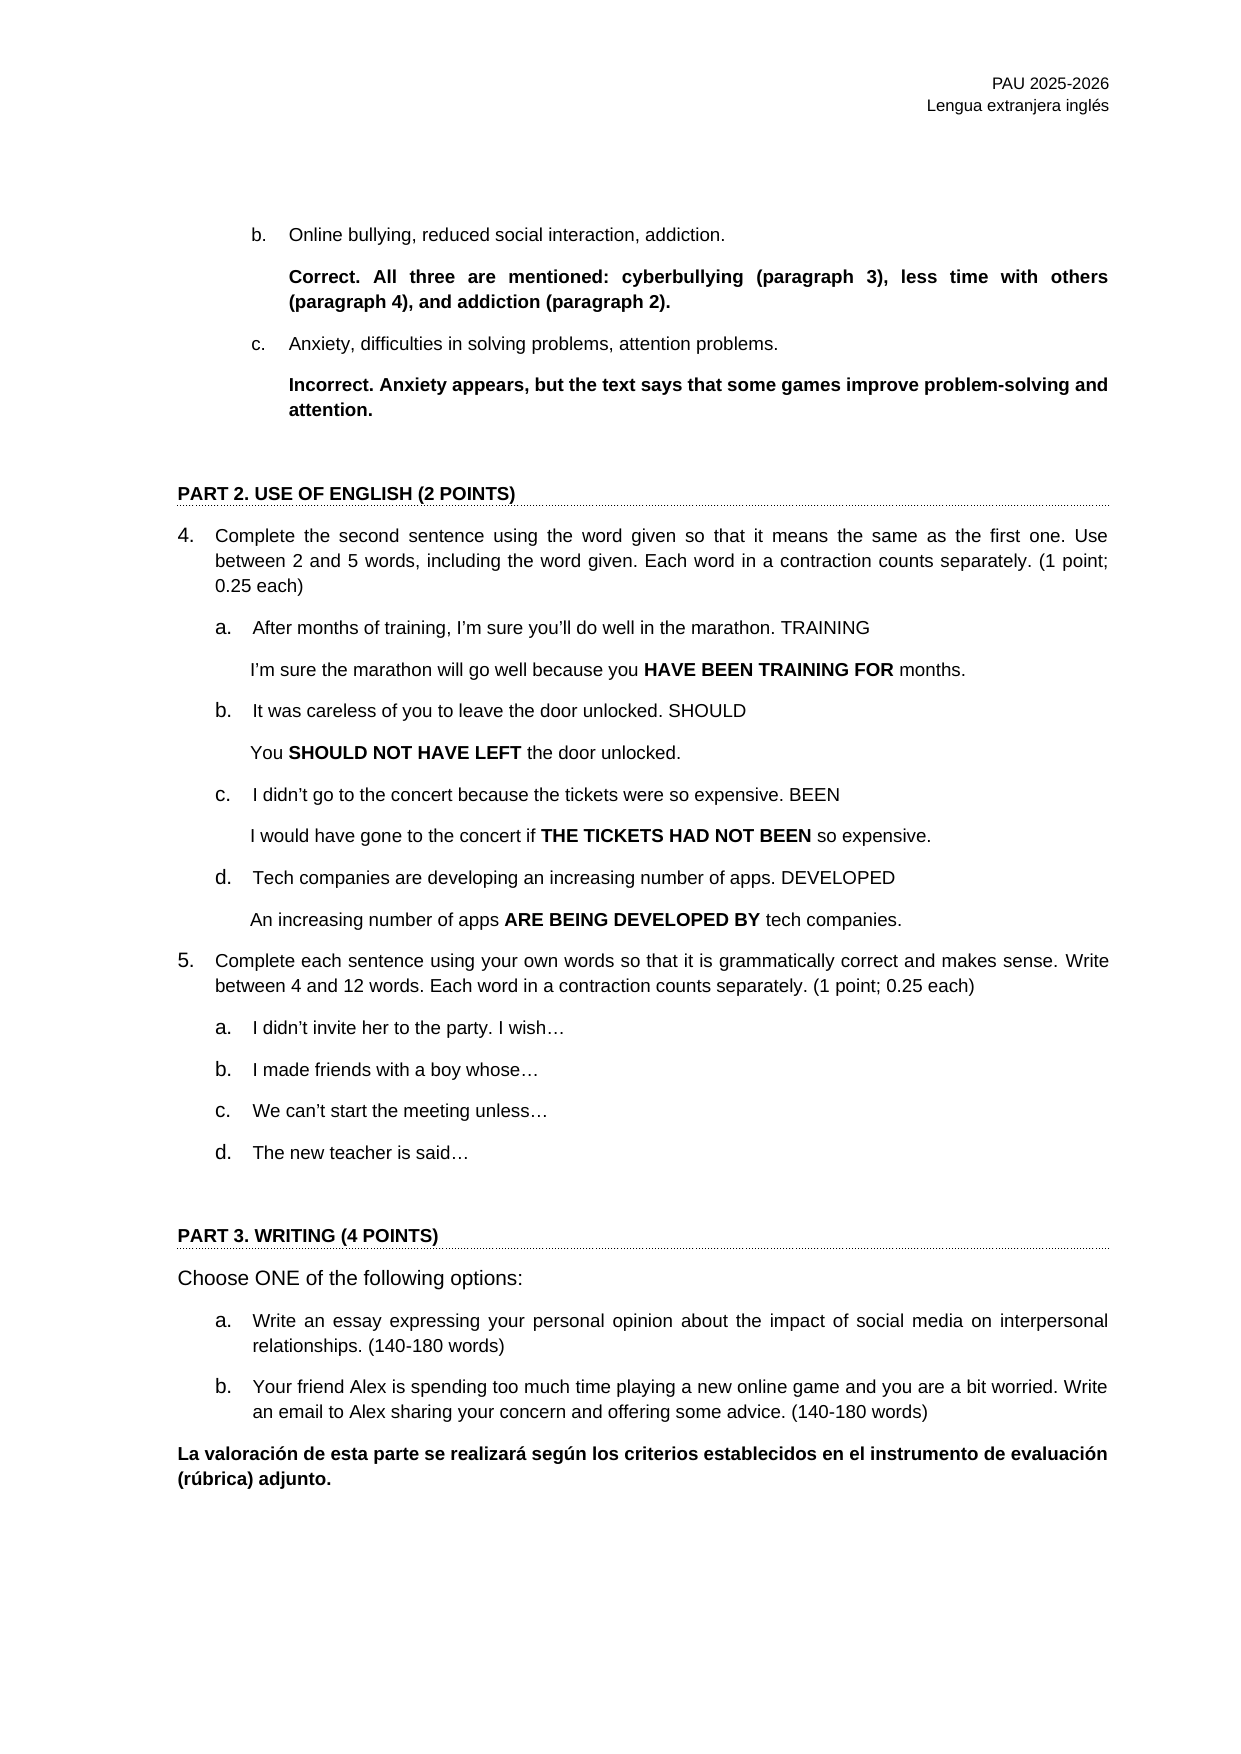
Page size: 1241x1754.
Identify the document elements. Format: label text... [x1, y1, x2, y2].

subtitle Write an essay expressing your personal opinion about the impact of social media on interpersonal relationships. (140-180 words) [215, 1307, 1109, 1357]
text PART 2. USE OF ENGLISH (2 POINTS) [177, 480, 1109, 506]
subtitle Correct. All three are mentioned: cyberbullying (paragraph 3), less time with others (paragraph 4), and addiction (paragraph 2). [288, 263, 1109, 313]
subtitle I didn’t invite her to the party. I wish… [215, 1014, 1109, 1039]
subtitle Complete each sentence using your own words so that it is grammatically correct and makes sense. Write between 4 and 12 words. Each word in a contraction counts separately. (1 point; 0.25 each) [177, 948, 1109, 998]
subtitle Incorrect. Anxiety appears, but the text says that some games improve problem-solving and attention. [288, 372, 1109, 422]
subtitle After months of training, I’m sure you’ll do well in the marathon. TRAINING [215, 614, 1109, 639]
subtitle The new teacher is said… [215, 1139, 1109, 1164]
subtitle Anxiety, difficulties in solving problems, attention problems. [251, 330, 1109, 355]
text Choose ONE of the following options: [177, 1266, 1109, 1291]
subtitle Tech companies are developing an increasing number of apps. DEVELOPED [215, 864, 1109, 889]
subtitle I didn’t go to the concert because the tickets were so expensive. BEEN [215, 781, 1109, 806]
subtitle I made friends with a boy whose… [215, 1056, 1109, 1081]
subtitle Online bullying, reduced social interaction, addiction. [251, 222, 1109, 247]
text An increasing number of apps ARE BEING DEVELOPED BY tech companies. [250, 906, 1109, 931]
text You SHOULD NOT HAVE LEFT the door unlocked. [250, 739, 1109, 764]
subtitle We can’t start the meeting unless… [215, 1098, 1109, 1123]
subtitle It was careless of you to leave the door unlocked. SHOULD [215, 698, 1109, 723]
subtitle Your friend Alex is spending too much time playing a new online game and you are a bit worried. Write an email to Alex sharing your concern and offering some advice. (140-180 words) [215, 1374, 1109, 1424]
text La valoración de esta parte se realizará según los criterios establecidos en el instrumento de evaluación (rúbrica) adjunto. [177, 1441, 1109, 1491]
text I would have gone to the concert if THE TICKETS HAD NOT BEEN so expensive. [250, 823, 1109, 848]
text I’m sure the marathon will go well because you HAVE BEEN TRAINING FOR months. [250, 656, 1109, 681]
subtitle Complete the second sentence using the word given so that it means the same as the first one. Use between 2 and 5 words, including the word given. Each word in a contraction counts separately. (1 point; 0.25 each) [177, 523, 1109, 598]
text PART 3. WRITING (4 POINTS) [177, 1223, 1109, 1249]
